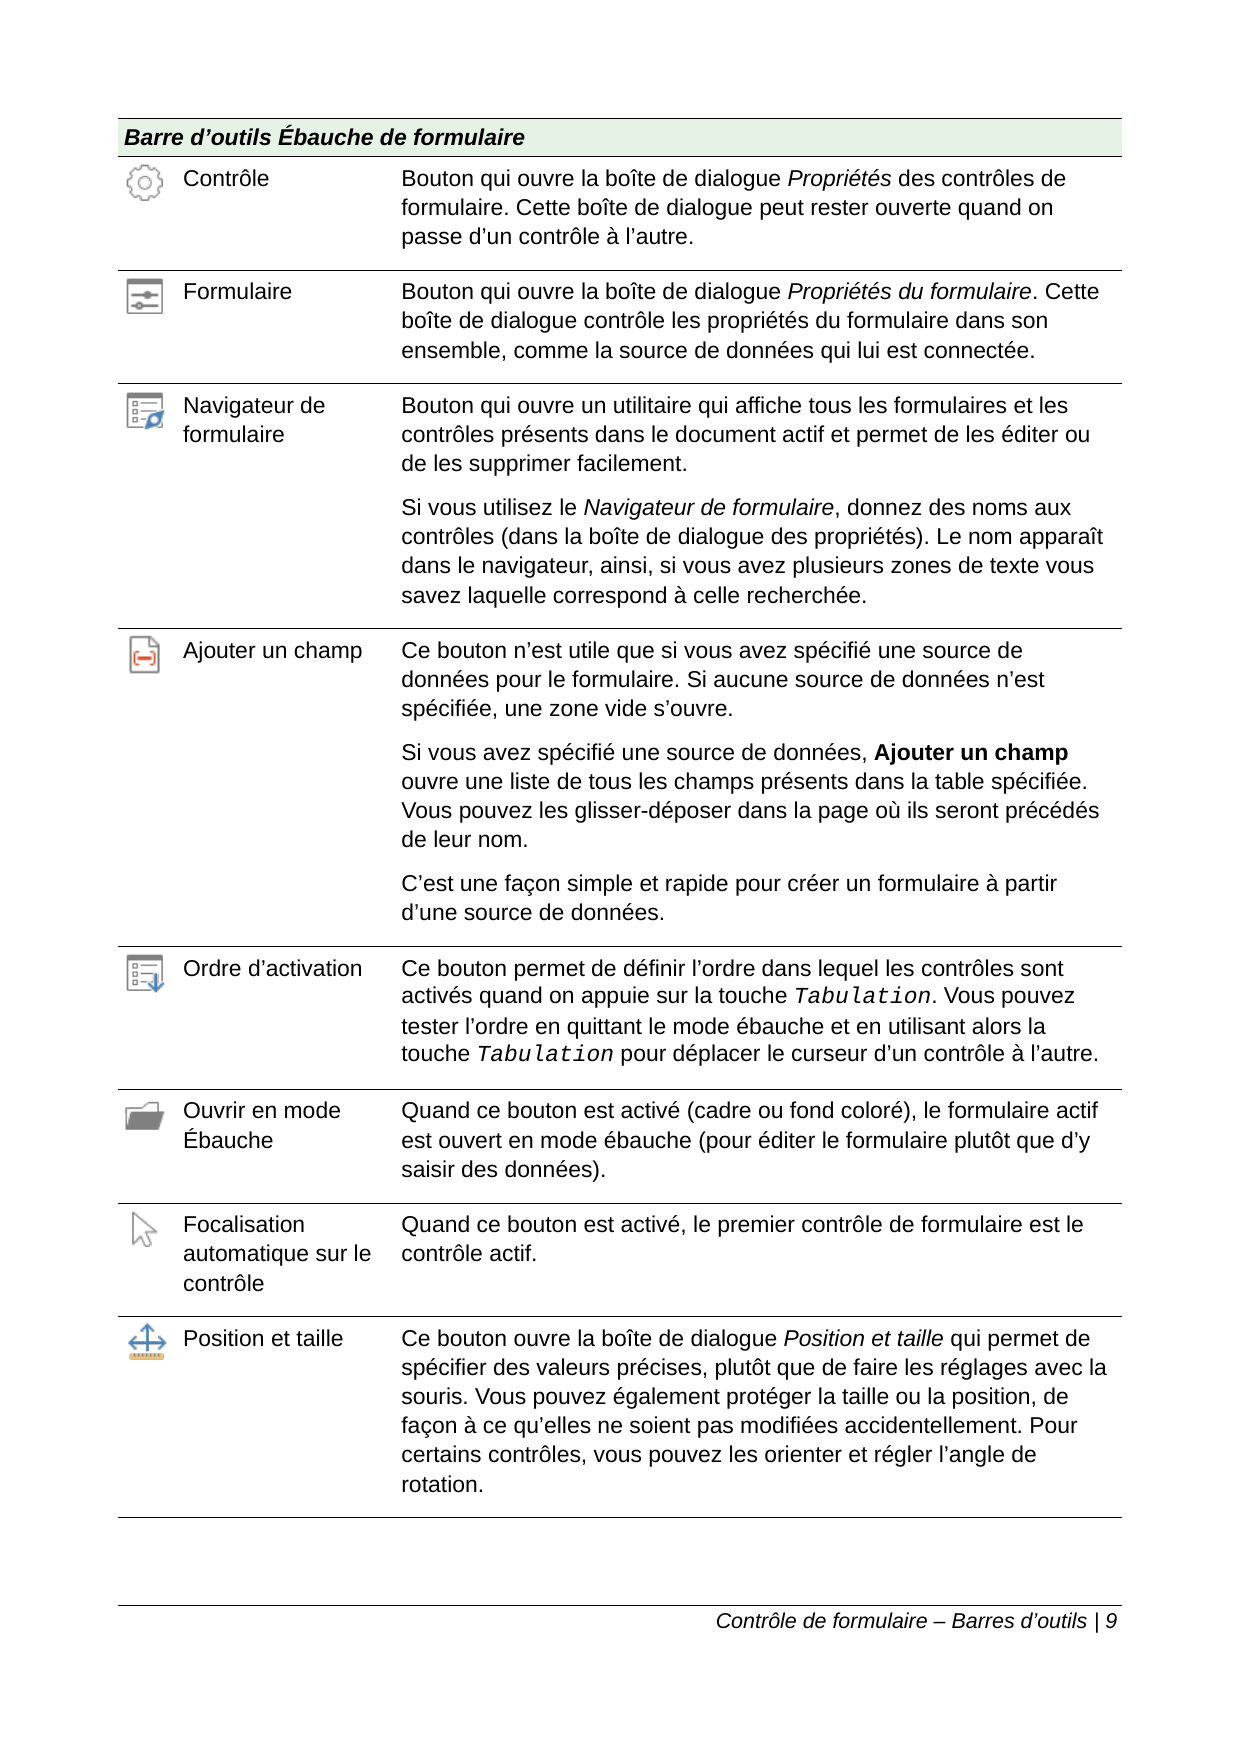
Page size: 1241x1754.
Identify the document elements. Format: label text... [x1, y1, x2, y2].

table_header Barre d’outils Ébauche de formulaire [118, 119, 1122, 156]
table_cell Ce bouton ouvre la boîte de dialogue Position et taille qui permet de spécifier des valeurs précises, plutôt que de faire les réglages avec la souris. Vous pouvez également protéger la taille ou la position, de façon à ce qu’elles ne soient pas modifiées accidentellement. Pour certains contrôles, vous pouvez les orienter et régler l’angle de rotation. [395, 1317, 1122, 1517]
table_cell Quand ce bouton est activé (cadre ou fond coloré), le formulaire actif est ouvert en mode ébauche (pour éditer le formulaire plutôt que d’y saisir des données). [395, 1090, 1122, 1202]
picture [123, 951, 167, 995]
table_cell Ajouter un champ [177, 629, 395, 946]
picture [123, 1208, 167, 1251]
table_cell Quand ce bouton est activé, le premier contrôle de formulaire est le contrôle actif. [395, 1204, 1122, 1316]
table_cell [118, 1090, 177, 1202]
table_cell [118, 271, 177, 383]
table_cell Position et taille [177, 1317, 395, 1517]
table_cell Bouton qui ouvre la boîte de dialogue Propriétés des contrôles de formulaire. Cette boîte de dialogue peut rester ouverte quand on passe d’un contrôle à l’autre. [395, 157, 1122, 270]
table_cell Ouvrir en mode Ébauche [177, 1090, 395, 1202]
table_cell Contrôle [177, 157, 395, 270]
table_cell Bouton qui ouvre la boîte de dialogue Propriétés du formulaire. Cette boîte de dialogue contrôle les propriétés du formulaire dans son ensemble, comme la source de données qui lui est connectée. [395, 271, 1122, 383]
table_cell [118, 1317, 177, 1517]
table_cell Ce bouton n’est utile que si vous avez spécifié une source de données pour le formulaire. Si aucune source de données n’est spécifiée, une zone vide s’ouvre. Si vous avez spécifié une source de données, Ajouter un champ ouvre une liste de tous les champs présents dans la table spécifiée. Vous pouvez les glisser-déposer dans la page où ils seront précédés de leur nom. C’est une façon simple et rapide pour créer un formulaire à partir d’une source de données. [395, 629, 1122, 946]
picture [126, 1322, 169, 1365]
table_cell [118, 947, 177, 1089]
table_cell [118, 1204, 177, 1316]
table_cell Ce bouton permet de définir l’ordre dans lequel les contrôles sont activés quand on appuie sur la touche Tabulation. Vous pouvez tester l’ordre en quittant le mode ébauche et en utilisant alors la touche Tabulation pour déplacer le curseur d’un contrôle à l’autre. [395, 947, 1122, 1089]
picture [123, 634, 167, 677]
table_cell Ordre d’activation [177, 947, 395, 1089]
table_cell Focalisation automatique sur le contrôle [177, 1204, 395, 1316]
picture [123, 275, 167, 318]
table_cell [118, 384, 177, 628]
picture [123, 389, 167, 432]
table_cell [118, 629, 177, 946]
picture [123, 161, 167, 205]
table_cell Formulaire [177, 271, 395, 383]
table_cell Navigateur de formulaire [177, 384, 395, 628]
table_cell Bouton qui ouvre un utilitaire qui affiche tous les formulaires et les contrôles présents dans le document actif et permet de les éditer ou de les supprimer facilement. Si vous utilisez le Navigateur de formulaire, donnez des noms aux contrôles (dans la boîte de dialogue des propriétés). Le nom apparaît dans le navigateur, ainsi, si vous avez plusieurs zones de texte vous savez laquelle correspond à celle recherchée. [395, 384, 1122, 628]
picture [123, 1094, 167, 1138]
table_cell [118, 157, 177, 270]
